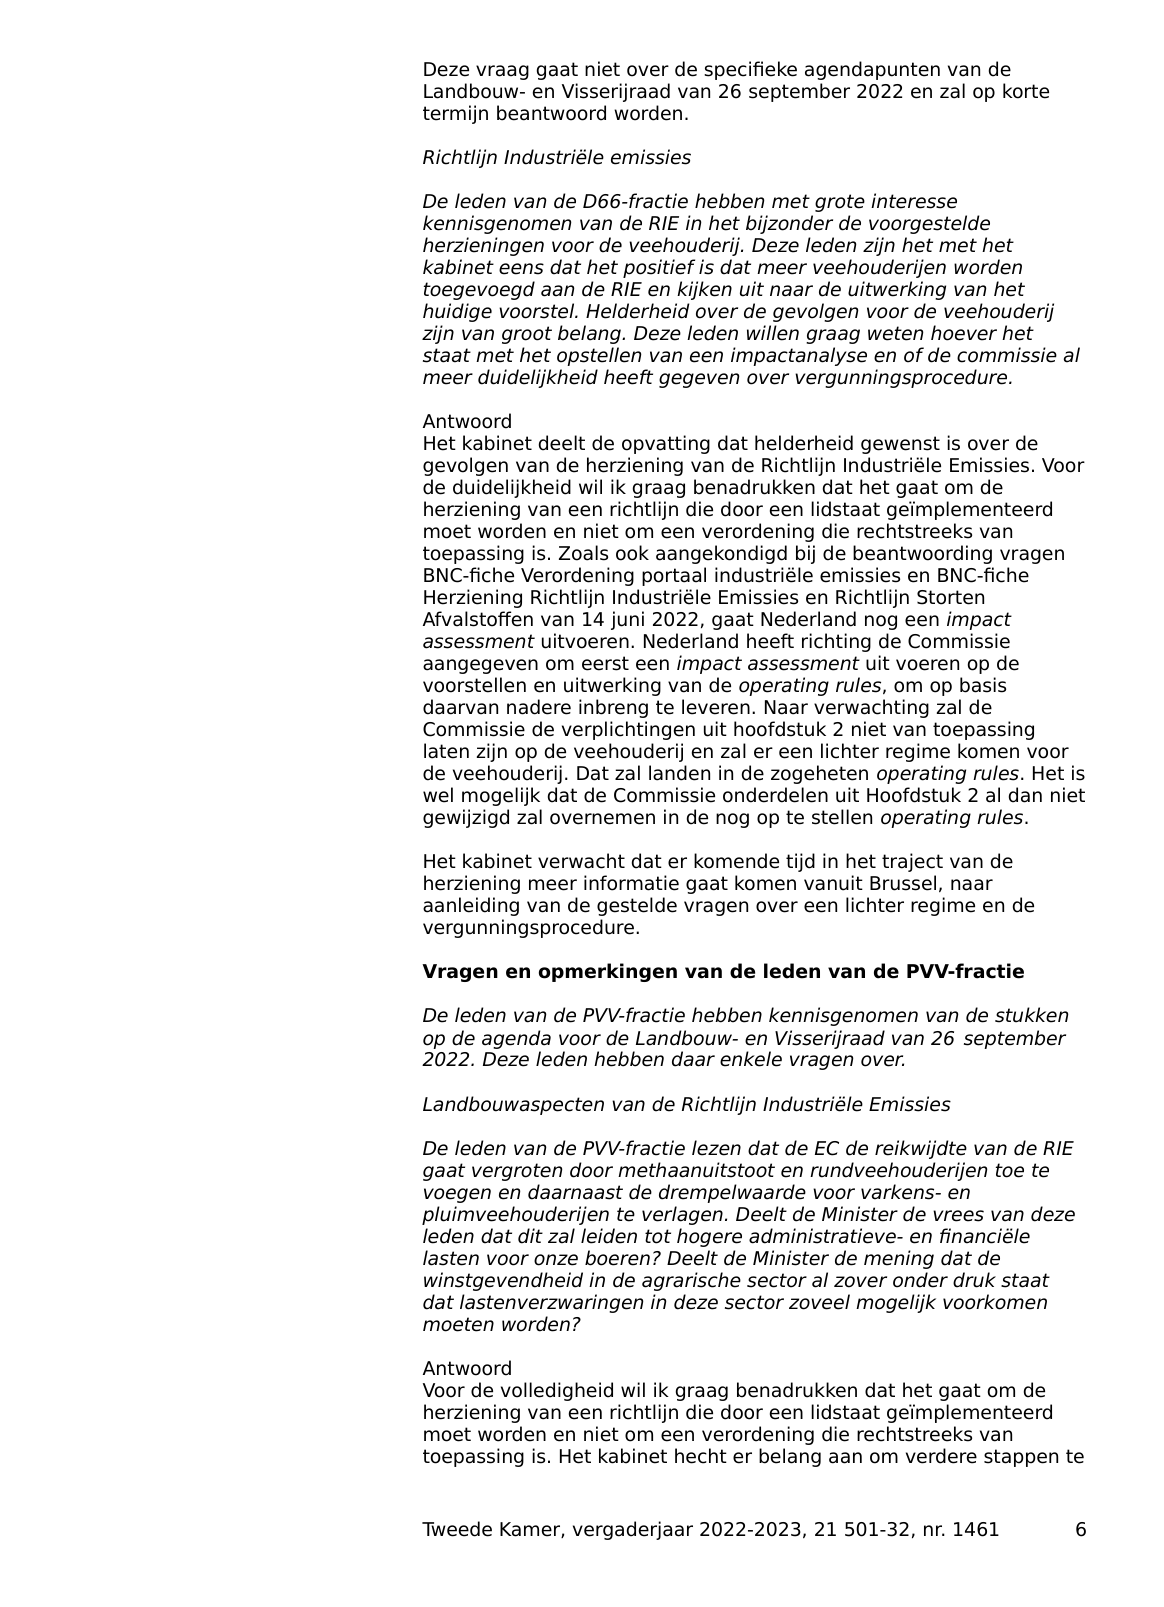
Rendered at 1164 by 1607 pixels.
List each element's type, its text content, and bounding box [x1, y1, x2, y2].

text Antwoord [422, 1358, 1087, 1380]
text De leden van de D66-fractie hebben met grote interesse kennisgenomen van de RIE in het bijzonder de voorgestelde herzieningen voor de veehouderij. Deze leden zijn het met het kabinet eens dat het positief is dat meer veehouderijen worden toegevoegd aan de RIE en kijken uit naar de uitwerking van het huidige voorstel. Helderheid over de gevolgen voor de veehouderij zijn van groot belang. Deze leden willen graag weten hoever het staat met het opstellen van een impactanalyse en of de commissie al meer duidelijkheid heeft gegeven over vergunningsprocedure. [422, 191, 1087, 389]
subtitle Richtlijn Industriële emissies [422, 147, 1087, 169]
text Deze vraag gaat niet over de specifieke agendapunten van de Landbouw- en Visserijraad van 26 september 2022 en zal op korte termijn beantwoord worden. [422, 59, 1087, 125]
text Het kabinet deelt de opvatting dat helderheid gewenst is over de gevolgen van de herziening van de Richtlijn Industriële Emissies. Voor de duidelijkheid wil ik graag benadrukken dat het gaat om de herziening van een richtlijn die door een lidstaat geïmplementeerd moet worden en niet om een verordening die rechtstreeks van toepassing is. Zoals ook aangekondigd bij de beantwoording vragen BNC-fiche Verordening portaal industriële emissies en BNC-fiche Herziening Richtlijn Industriële Emissies en Richtlijn Storten Afvalstoffen van 14 juni 2022, gaat Nederland nog een impact assessment uitvoeren. Nederland heeft richting de Commissie aangegeven om eerst een impact assessment uit voeren op de voorstellen en uitwerking van de operating rules, om op basis daarvan nadere inbreng te leveren. Naar verwachting zal de Commissie de verplichtingen uit hoofdstuk 2 niet van toepassing laten zijn op de veehouderij en zal er een lichter regime komen voor de veehouderij. Dat zal landen in de zogeheten operating rules. Het is wel mogelijk dat de Commissie onderdelen uit Hoofdstuk 2 al dan niet gewijzigd zal overnemen in de nog op te stellen operating rules. [422, 433, 1087, 829]
text De leden van de PVV-fractie hebben kennisgenomen van de stukken op de agenda voor de Landbouw- en Visserijraad van 26 september 2022. Deze leden hebben daar enkele vragen over. [422, 1005, 1087, 1071]
subtitle Vragen en opmerkingen van de leden van de PVV-fractie [422, 961, 1087, 983]
subtitle Landbouwaspecten van de Richtlijn Industriële Emissies [422, 1093, 1087, 1116]
text Antwoord [422, 411, 1087, 433]
text Voor de volledigheid wil ik graag benadrukken dat het gaat om de herziening van een richtlijn die door een lidstaat geïmplementeerd moet worden en niet om een verordening die rechtstreeks van toepassing is. Het kabinet hecht er belang aan om verdere stappen te [422, 1380, 1087, 1468]
text De leden van de PVV-fractie lezen dat de EC de reikwijdte van de RIE gaat vergroten door methaanuitstoot en rundveehouderijen toe te voegen en daarnaast de drempelwaarde voor varkens- en pluimveehouderijen te verlagen. Deelt de Minister de vrees van deze leden dat dit zal leiden tot hogere administratieve- en financiële lasten voor onze boeren? Deelt de Minister de mening dat de winstgevendheid in de agrarische sector al zover onder druk staat dat lastenverzwaringen in deze sector zoveel mogelijk voorkomen moeten worden? [422, 1138, 1087, 1336]
text Het kabinet verwacht dat er komende tijd in het traject van de herziening meer informatie gaat komen vanuit Brussel, naar aanleiding van de gestelde vragen over een lichter regime en de vergunningsprocedure. [422, 851, 1087, 939]
